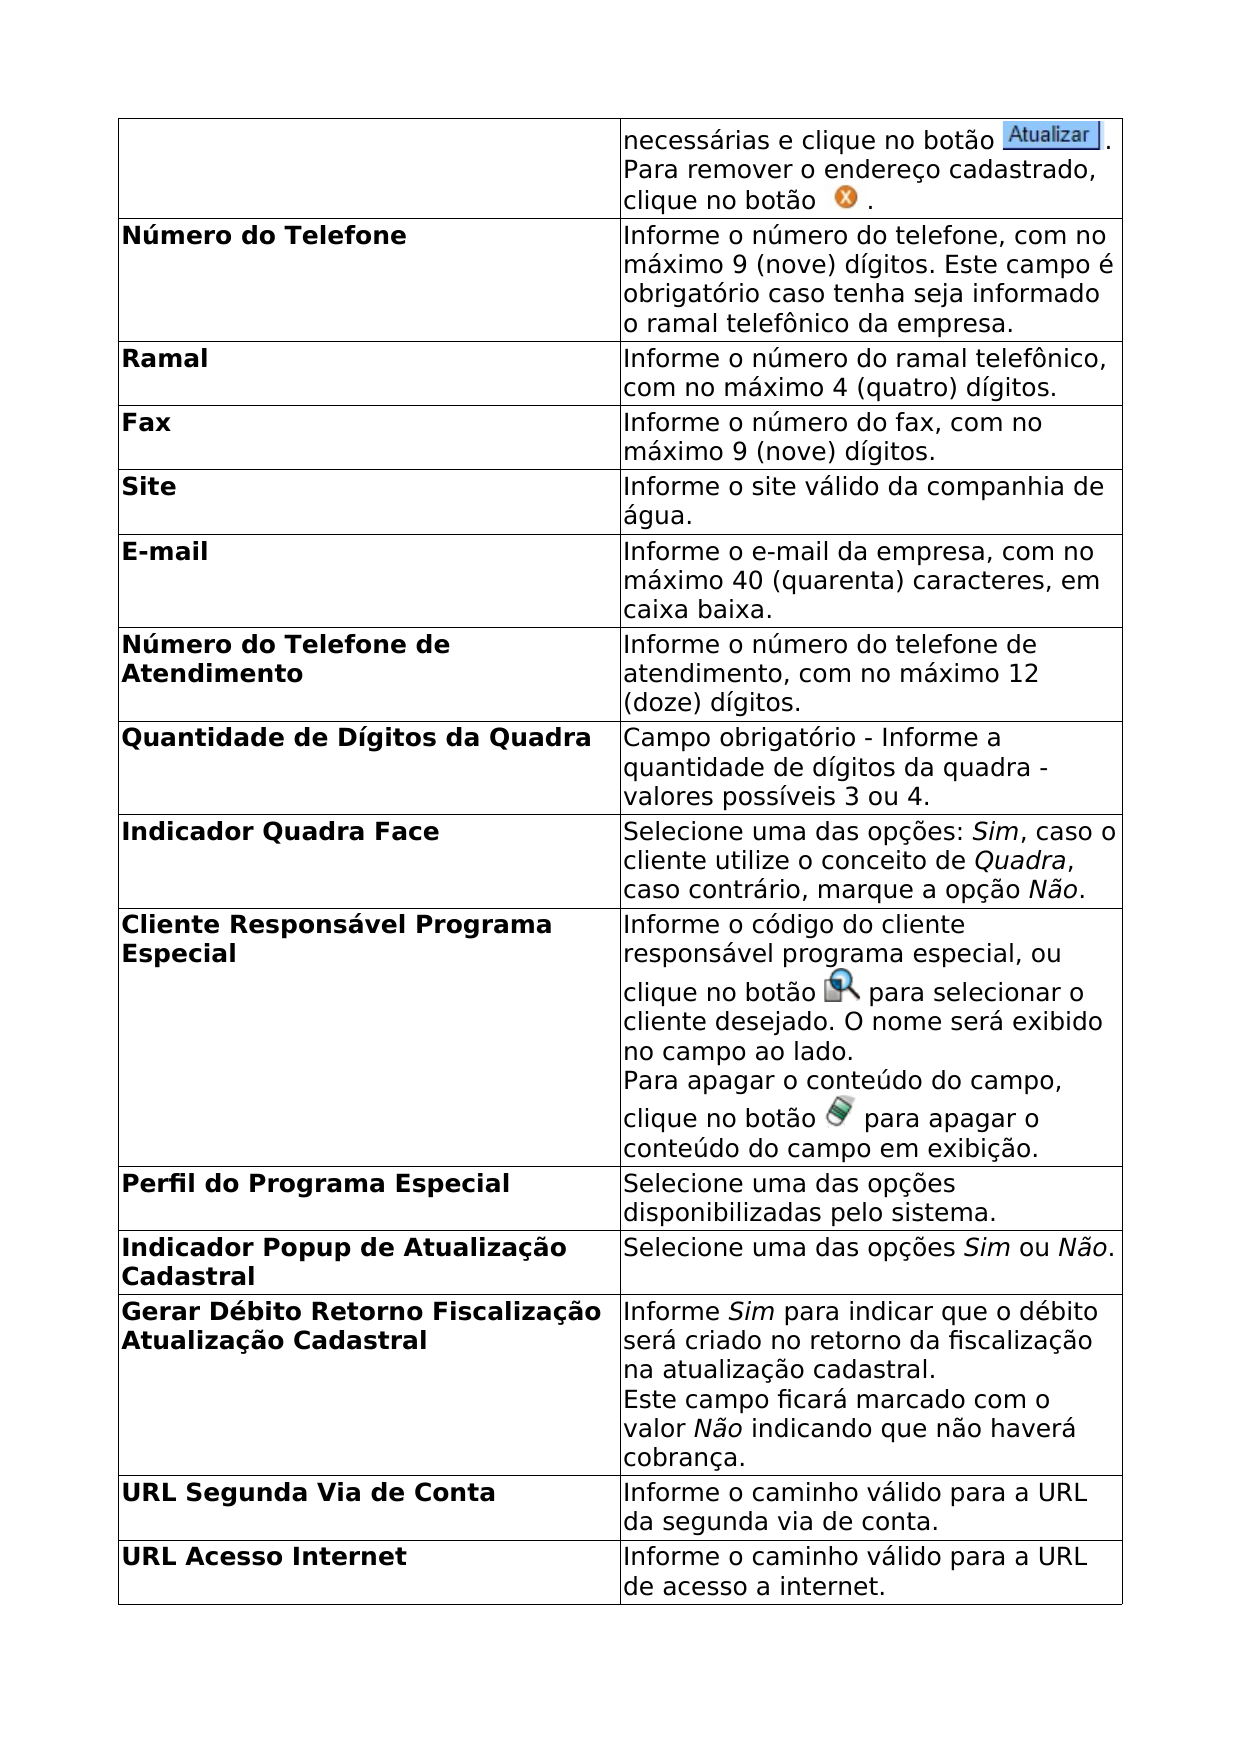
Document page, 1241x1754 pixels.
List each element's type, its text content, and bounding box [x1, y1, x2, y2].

table_cell Selecione uma das opções: Sim, caso o cliente utilize o conceito de Quadra, caso contrário, marque a opção Não. [621, 815, 1122, 907]
table_cell Informe o número do telefone de atendimento, com no máximo 12 (doze) dígitos. [621, 628, 1122, 721]
table_cell Cliente Responsável Programa Especial [119, 909, 620, 1166]
table_cell Informe o número do fax, com no máximo 9 (nove) dígitos. [621, 406, 1122, 469]
table_cell Fax [119, 406, 620, 469]
table_cell Indicador Popup de Atualização Cadastral [119, 1231, 620, 1294]
table_cell E-mail [119, 535, 620, 627]
table_cell Indicador Quadra Face [119, 815, 620, 907]
table_cell Perfil do Programa Especial [119, 1167, 620, 1230]
table_cell Gerar Débito Retorno Fiscalização Atualização Cadastral [119, 1295, 620, 1475]
table_cell Informe o caminho válido para a URL da segunda via de conta. [621, 1476, 1122, 1539]
table_cell Quantidade de Dígitos da Quadra [119, 722, 620, 814]
table_cell Informe o número do telefone, com no máximo 9 (nove) dígitos. Este campo é obrigatório caso tenha seja informado o ramal telefônico da empresa. [621, 219, 1122, 341]
picture [824, 1095, 856, 1128]
table_cell Informe o número do ramal telefônico, com no máximo 4 (quatro) dígitos. [621, 342, 1122, 405]
table_cell [119, 119, 620, 218]
picture [824, 968, 861, 1002]
picture [1002, 121, 1105, 150]
table_cell Informe o caminho válido para a URL de acesso a internet. [621, 1541, 1122, 1604]
table_cell URL Acesso Internet [119, 1541, 620, 1604]
table_cell Campo obrigatório - Informe a quantidade de dígitos da quadra - valores possíveis 3 ou 4. [621, 722, 1122, 814]
table_cell Número do Telefone de Atendimento [119, 628, 620, 721]
table_cell Selecione uma das opções Sim ou Não. [621, 1231, 1122, 1294]
table_cell Selecione uma das opções disponibilizadas pelo sistema. [621, 1167, 1122, 1230]
picture [824, 184, 867, 210]
table_cell Informe Sim para indicar que o débito será criado no retorno da fiscalização na atualização cadastral. Este campo ficará marcado com o valor Não indicando que não haverá cobrança. [621, 1295, 1122, 1475]
table_cell Número do Telefone [119, 219, 620, 341]
table_cell Informe o e-mail da empresa, com no máximo 40 (quarenta) caracteres, em caixa baixa. [621, 535, 1122, 627]
table_cell URL Segunda Via de Conta [119, 1476, 620, 1539]
table_cell Informe o site válido da companhia de água. [621, 470, 1122, 534]
table_cell Site [119, 470, 620, 534]
table_cell necessárias e clique no botão . Para remover o endereço cadastrado, clique no botão . [621, 119, 1122, 218]
table_cell Ramal [119, 342, 620, 405]
table_cell Informe o código do cliente responsável programa especial, ou clique no botão para selecionar o cliente desejado. O nome será exibido no campo ao lado. Para apagar o conteúdo do campo, clique no botão para apagar o conteúdo do campo em exibição. [621, 909, 1122, 1166]
